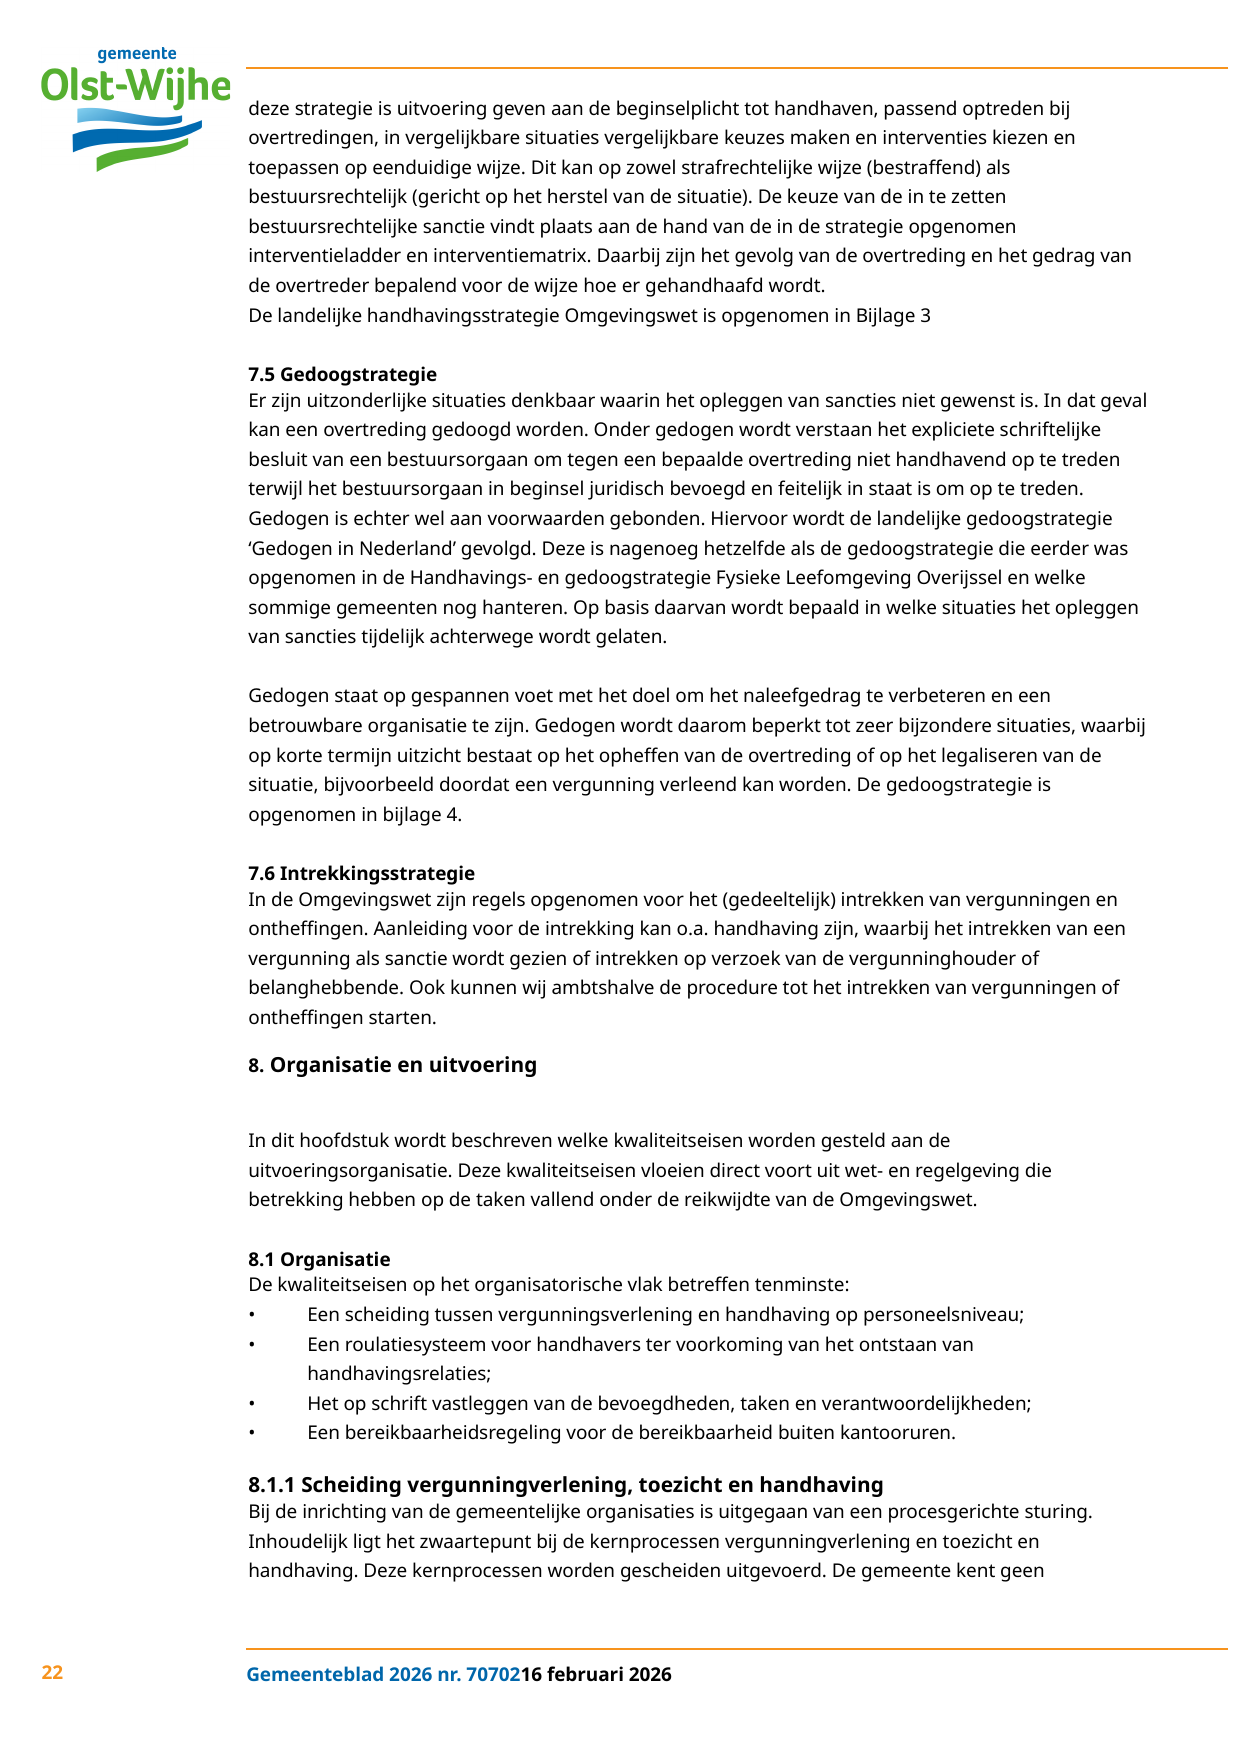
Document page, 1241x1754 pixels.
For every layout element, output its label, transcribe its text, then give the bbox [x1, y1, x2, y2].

text In dit hoofdstuk wordt beschreven welke kwaliteitseisen worden gesteld aan de uitvoeringsorganisatie. Deze kwaliteitseisen vloeien direct voort uit wet- en regelgeving die betrekking hebben op de taken vallend onder de reikwijdte van de Omgevingswet. [248, 1127, 1152, 1212]
text De landelijke handhavingsstrategie Omgevingswet is opgenomen in Bijlage 3 [248, 302, 1152, 328]
text 7.6 Intrekkingsstrategie [248, 860, 1152, 886]
text deze strategie is uitvoering geven aan de beginselplicht tot handhaven, passend optreden bij overtredingen, in vergelijkbare situaties vergelijkbare keuzes maken en interventies kiezen en toepassen op eenduidige wijze. Dit kan op zowel strafrechtelijke wijze (bestraffend) als bestuursrechtelijk (gericht op het herstel van de situatie). De keuze van de in te zetten bestuursrechtelijke sanctie vindt plaats aan de hand van de in de strategie opgenomen interventieladder en interventiematrix. Daarbij zijn het gevolg van de overtreding en het gedrag van de overtreder bepalend voor de wijze hoe er gehandhaafd wordt. [248, 95, 1152, 298]
text De kwaliteitseisen op het organisatorische vlak betreffen tenminste: [248, 1272, 1152, 1297]
list Een roulatiesysteem voor handhavers ter voorkoming van het ontstaan van handhavingsrelaties; [248, 1331, 1152, 1386]
list Een scheiding tussen vergunningsverlening en handhaving op personeelsniveau; [248, 1301, 1152, 1327]
text In de Omgevingswet zijn regels opgenomen voor het (gedeeltelijk) intrekken van vergunningen en ontheffingen. Aanleiding voor de intrekking kan o.a. handhaving zijn, waarbij het intrekken van een vergunning als sanctie wordt gezien of intrekken op verzoek van de vergunninghouder of belanghebbende. Ook kunnen wij ambtshalve de procedure tot het intrekken van vergunningen of ontheffingen starten. [248, 886, 1152, 1030]
text Bij de inrichting van de gemeentelijke organisaties is uitgegaan van een procesgerichte sturing. Inhoudelijk ligt het zwaartepunt bij de kernprocessen vergunningverlening en toezicht en handhaving. Deze kernprocessen worden gescheiden uitgevoerd. De gemeente kent geen [248, 1498, 1152, 1583]
list Een bereikbaarheidsregeling voor de bereikbaarheid buiten kantooruren. [248, 1419, 1152, 1445]
text 8.1.1 Scheiding vergunningverlening, toezicht en handhaving [248, 1470, 1152, 1498]
picture [41, 47, 231, 172]
text 7.5 Gedoogstrategie [248, 361, 1152, 387]
list Het op schrift vastleggen van de bevoegdheden, taken en verantwoordelijkheden; [248, 1390, 1152, 1416]
text Gedogen staat op gespannen voet met het doel om het naleefgedrag te verbeteren en een betrouwbare organisatie te zijn. Gedogen wordt daarom beperkt tot zeer bijzondere situaties, waarbij op korte termijn uitzicht bestaat op het opheffen van de overtreding of op het legaliseren van de situatie, bijvoorbeeld doordat een vergunning verleend kan worden. De gedoogstrategie is opgenomen in bijlage 4. [248, 683, 1152, 827]
text Er zijn uitzonderlijke situaties denkbaar waarin het opleggen van sancties niet gewenst is. In dat geval kan een overtreding gedoogd worden. Onder gedogen wordt verstaan het expliciete schriftelijke besluit van een bestuursorgaan om tegen een bepaalde overtreding niet handhavend op te treden terwijl het bestuursorgaan in beginsel juridisch bevoegd en feitelijk in staat is om op te treden. Gedogen is echter wel aan voorwaarden gebonden. Hiervoor wordt de landelijke gedoogstrategie ‘Gedogen in Nederland’ gevolgd. Deze is nagenoeg hetzelfde als de gedoogstrategie die eerder was opgenomen in de Handhavings- en gedoogstrategie Fysieke Leefomgeving Overijssel en welke sommige gemeenten nog hanteren. Op basis daarvan wordt bepaald in welke situaties het opleggen van sancties tijdelijk achterwege wordt gelaten. [248, 387, 1152, 649]
text 8. Organisatie en uitvoering [248, 1050, 1152, 1078]
text 8.1 Organisatie [248, 1246, 1152, 1272]
